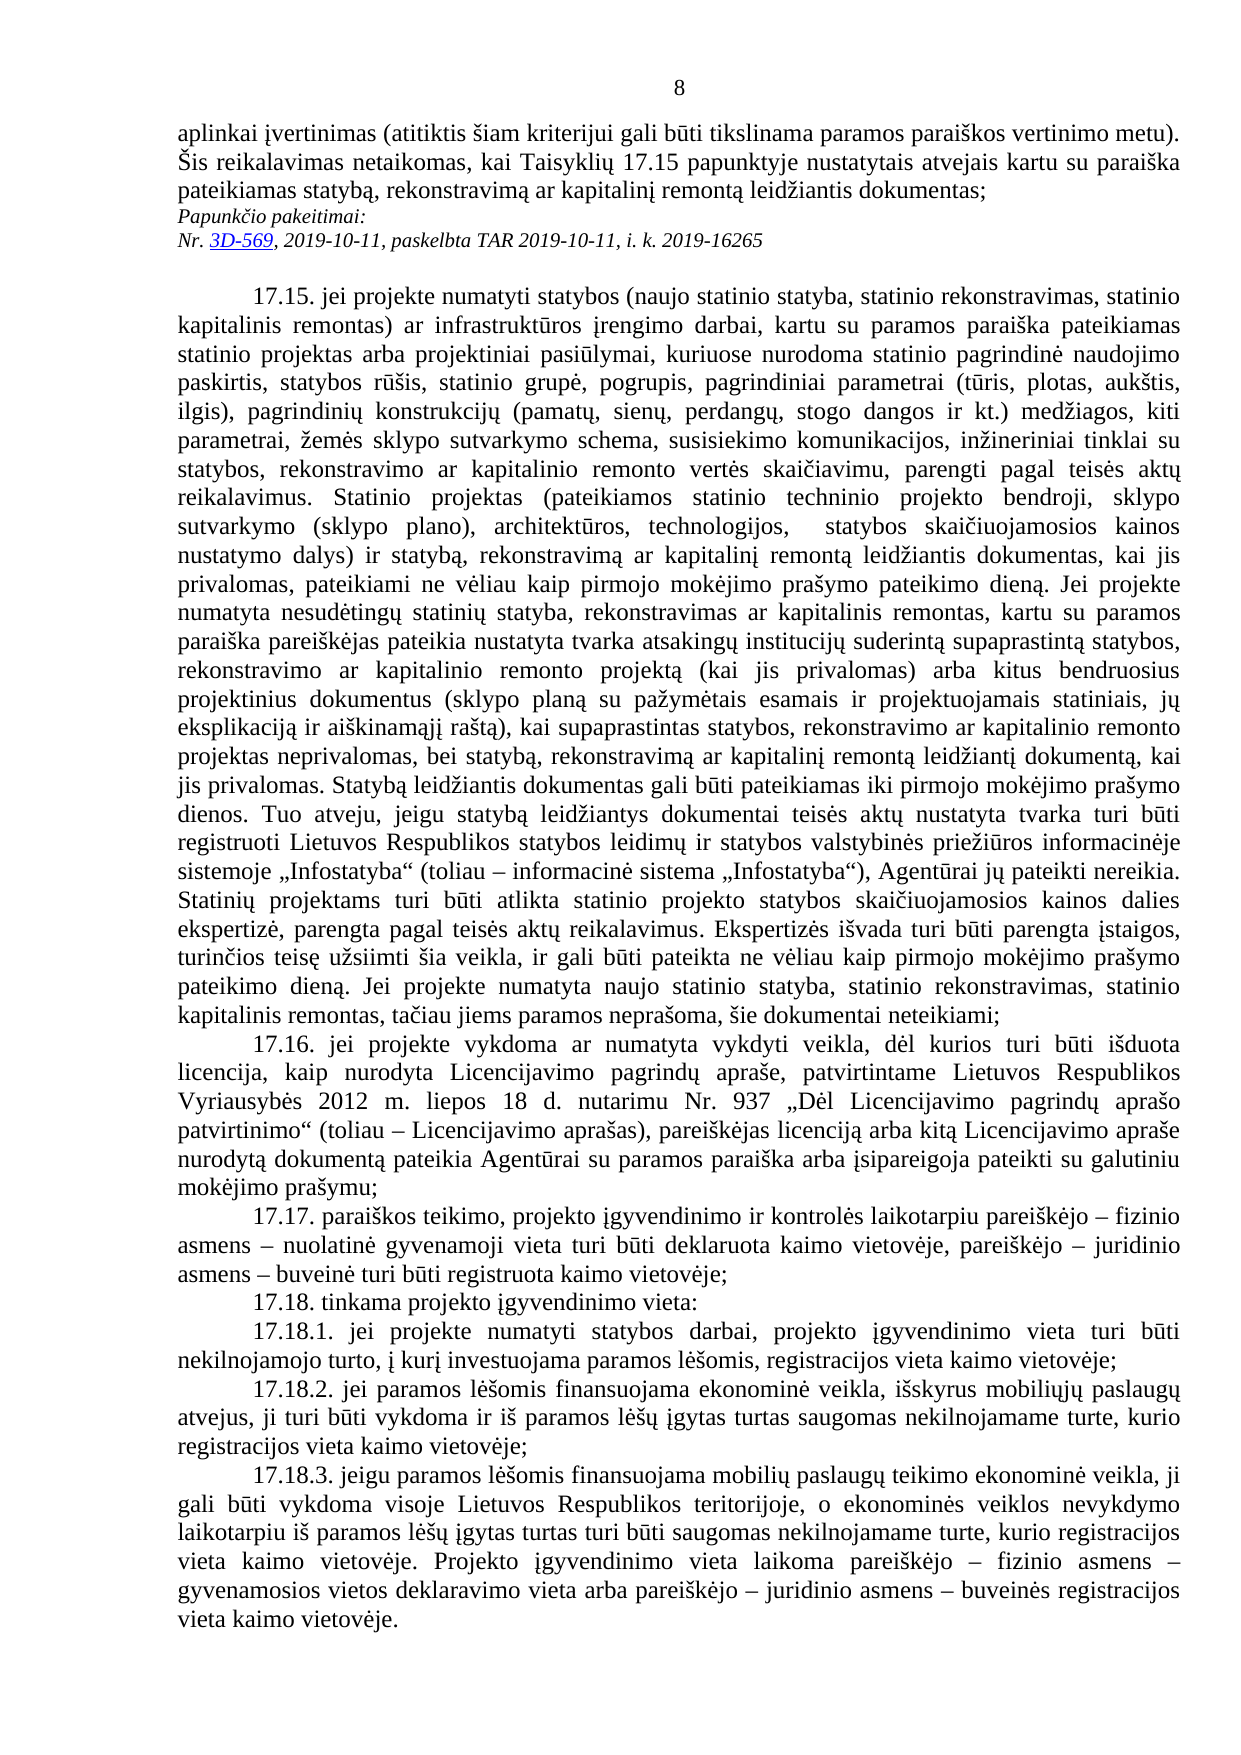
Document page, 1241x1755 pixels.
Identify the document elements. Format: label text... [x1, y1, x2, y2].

text 17.17. paraiškos teikimo, projekto įgyvendinimo ir kontrolės laikotarpiu pareiškėjo – fizinio asmens – nuolatinė gyvenamoji vieta turi būti deklaruota kaimo vietovėje, pareiškėjo – juridinio asmens – buveinė turi būti registruota kaimo vietovėje; [177, 1201, 1181, 1287]
text 17.15. jei projekte numatyti statybos (naujo statinio statyba, statinio rekonstravimas, statinio kapitalinis remontas) ar infrastruktūros įrengimo darbai, kartu su paramos paraiška pateikiamas statinio projektas arba projektiniai pasiūlymai, kuriuose nurodoma statinio pagrindinė naudojimo paskirtis, statybos rūšis, statinio grupė, pogrupis, pagrindiniai parametrai (tūris, plotas, aukštis, ilgis), pagrindinių konstrukcijų (pamatų, sienų, perdangų, stogo dangos ir kt.) medžiagos, kiti parametrai, žemės sklypo sutvarkymo schema, susisiekimo komunikacijos, inžineriniai tinklai su statybos, rekonstravimo ar kapitalinio remonto vertės skaičiavimu, parengti pagal teisės aktų reikalavimus. Statinio projektas (pateikiamos statinio techninio projekto bendroji, sklypo sutvarkymo (sklypo plano), architektūros, technologijos, statybos skaičiuojamosios kainos nustatymo dalys) ir statybą, rekonstravimą ar kapitalinį remontą leidžiantis dokumentas, kai jis privalomas, pateikiami ne vėliau kaip pirmojo mokėjimo prašymo pateikimo dieną. Jei projekte numatyta nesudėtingų statinių statyba, rekonstravimas ar kapitalinis remontas, kartu su paramos paraiška pareiškėjas pateikia nustatyta tvarka atsakingų institucijų suderintą supaprastintą statybos, rekonstravimo ar kapitalinio remonto projektą (kai jis privalomas) arba kitus bendruosius projektinius dokumentus (sklypo planą su pažymėtais esamais ir projektuojamais statiniais, jų eksplikaciją ir aiškinamąjį raštą), kai supaprastintas statybos, rekonstravimo ar kapitalinio remonto projektas neprivalomas, bei statybą, rekonstravimą ar kapitalinį remontą leidžiantį dokumentą, kai jis privalomas. Statybą leidžiantis dokumentas gali būti pateikiamas iki pirmojo mokėjimo prašymo dienos. Tuo atveju, jeigu statybą leidžiantys dokumentai teisės aktų nustatyta tvarka turi būti registruoti Lietuvos Respublikos statybos leidimų ir statybos valstybinės priežiūros informacinėje sistemoje „Infostatyba“ (toliau – informacinė sistema „Infostatyba“), Agentūrai jų pateikti nereikia. Statinių projektams turi būti atlikta statinio projekto statybos skaičiuojamosios kainos dalies ekspertizė, parengta pagal teisės aktų reikalavimus. Ekspertizės išvada turi būti parengta įstaigos, turinčios teisę užsiimti šia veikla, ir gali būti pateikta ne vėliau kaip pirmojo mokėjimo prašymo pateikimo dieną. Jei projekte numatyta naujo statinio statyba, statinio rekonstravimas, statinio kapitalinis remontas, tačiau jiems paramos neprašoma, šie dokumentai neteikiami; [177, 281, 1181, 1029]
text Papunkčio pakeitimai: [177, 204, 1181, 228]
text 17.18. tinkama projekto įgyvendinimo vieta: [177, 1287, 1181, 1316]
text Nr. 3D-569, 2019-10-11, paskelbta TAR 2019-10-11, i. k. 2019-16265 [177, 228, 1181, 252]
text 17.16. jei projekte vykdoma ar numatyta vykdyti veikla, dėl kurios turi būti išduota licencija, kaip nurodyta Licencijavimo pagrindų apraše, patvirtintame Lietuvos Respublikos Vyriausybės 2012 m. liepos 18 d. nutarimu Nr. 937 „Dėl Licencijavimo pagrindų aprašo patvirtinimo“ (toliau – Licencijavimo aprašas), pareiškėjas licenciją arba kitą Licencijavimo apraše nurodytą dokumentą pateikia Agentūrai su paramos paraiška arba įsipareigoja pateikti su galutiniu mokėjimo prašymu; [177, 1029, 1181, 1201]
text 17.18.3. jeigu paramos lėšomis finansuojama mobilių paslaugų teikimo ekonominė veikla, ji gali būti vykdoma visoje Lietuvos Respublikos teritorijoje, o ekonominės veiklos nevykdymo laikotarpiu iš paramos lėšų įgytas turtas turi būti saugomas nekilnojamame turte, kurio registracijos vieta kaimo vietovėje. Projekto įgyvendinimo vieta laikoma pareiškėjo – fizinio asmens – gyvenamosios vietos deklaravimo vieta arba pareiškėjo – juridinio asmens – buveinės registracijos vieta kaimo vietovėje. [177, 1460, 1181, 1632]
text 17.18.1. jei projekte numatyti statybos darbai, projekto įgyvendinimo vieta turi būti nekilnojamojo turto, į kurį investuojama paramos lėšomis, registracijos vieta kaimo vietovėje; [177, 1316, 1181, 1374]
text 17.18.2. jei paramos lėšomis finansuojama ekonominė veikla, išskyrus mobiliųjų paslaugų atvejus, ji turi būti vykdoma ir iš paramos lėšų įgytas turtas saugomas nekilnojamame turte, kurio registracijos vieta kaimo vietovėje; [177, 1374, 1181, 1460]
text aplinkai įvertinimas (atitiktis šiam kriterijui gali būti tikslinama paramos paraiškos vertinimo metu). Šis reikalavimas netaikomas, kai Taisyklių 17.15 papunktyje nustatytais atvejais kartu su paraiška pateikiamas statybą, rekonstravimą ar kapitalinį remontą leidžiantis dokumentas; [177, 118, 1181, 204]
